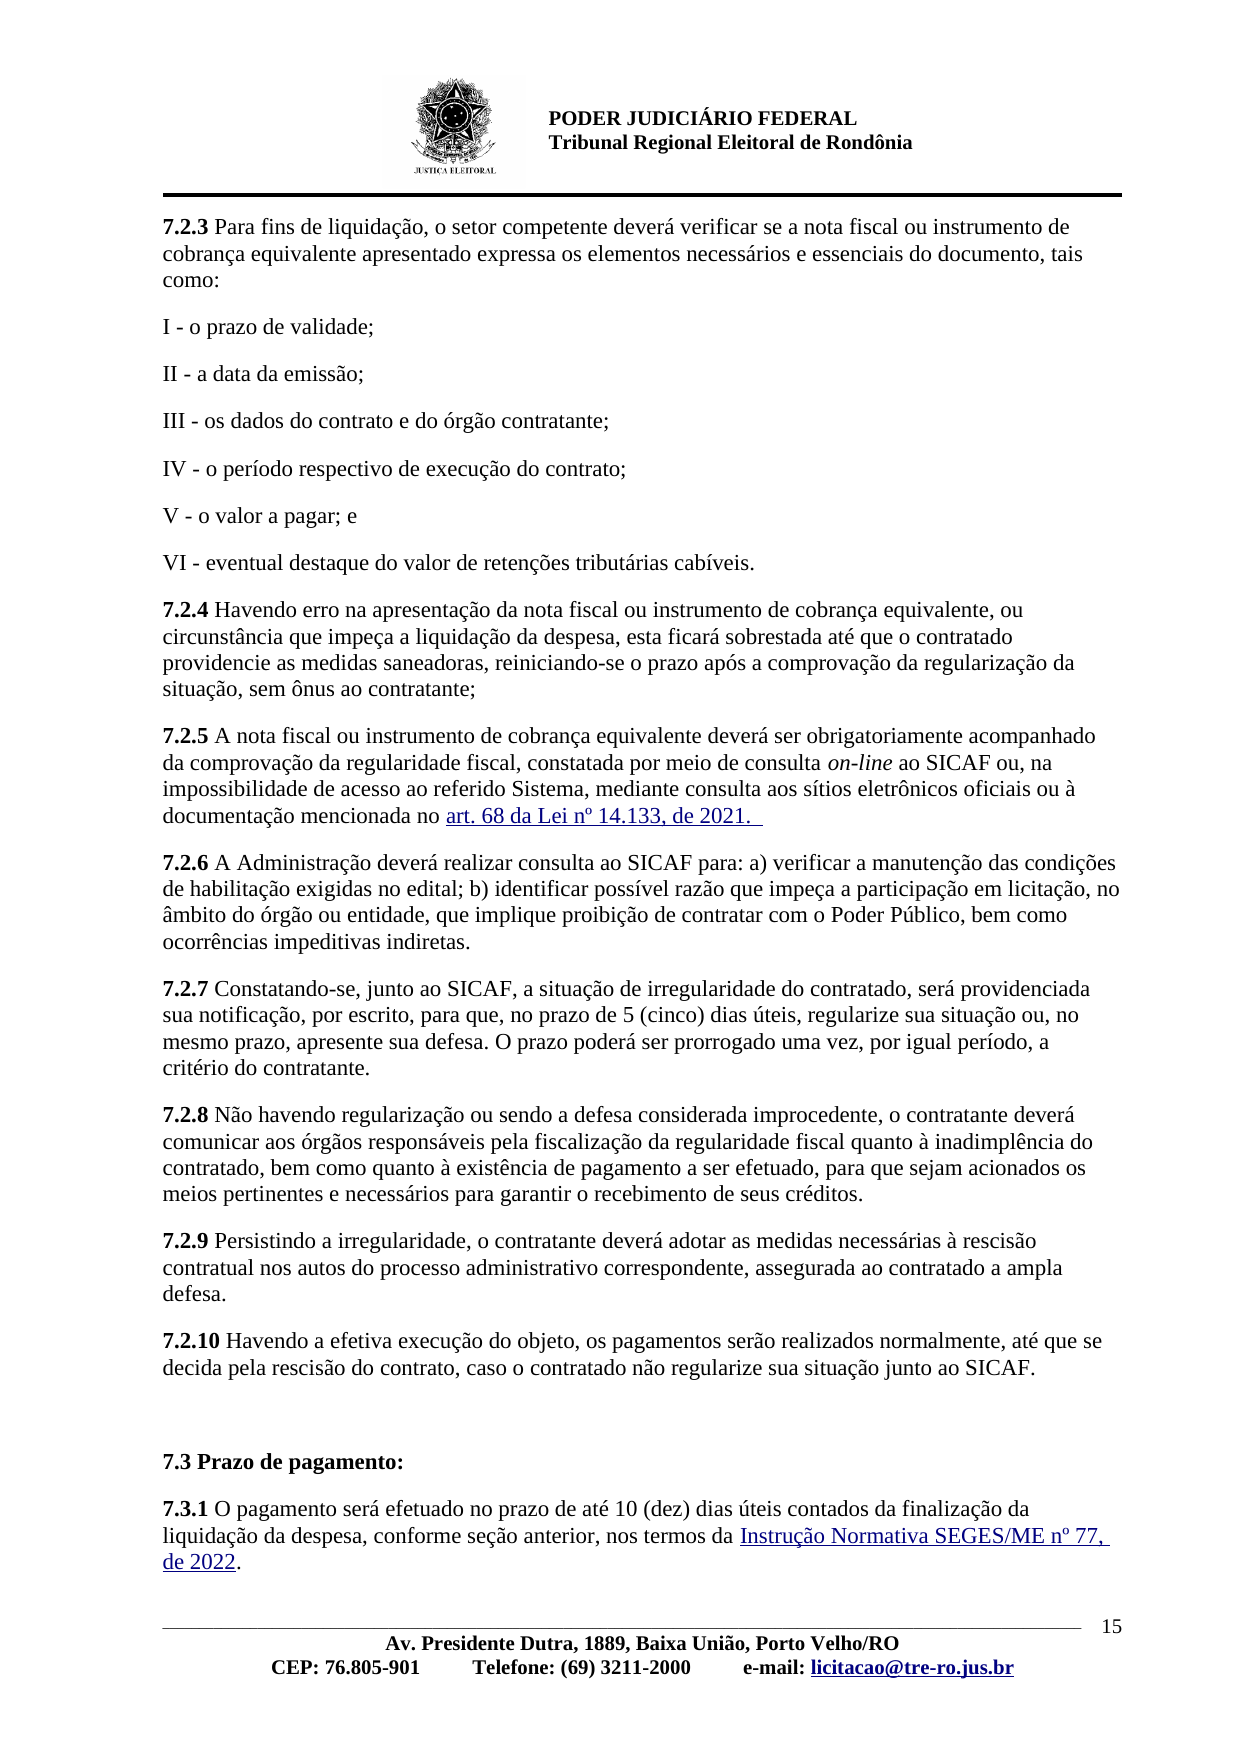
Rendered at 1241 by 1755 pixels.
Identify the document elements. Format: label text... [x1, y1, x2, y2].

text 7.2.10 Havendo a efetiva execução do objeto, os pagamentos serão realizados normalmente, até que se decida pela rescisão do contrato, caso o contratado não regularize sua situação junto ao SICAF. [162, 1327, 1122, 1380]
text 7.2.7 Constatando-se, junto ao SICAF, a situação de irregularidade do contratado, será providenciada sua notificação, por escrito, para que, no prazo de 5 (cinco) dias úteis, regularize sua situação ou, no mesmo prazo, apresente sua defesa. O prazo poderá ser prorrogado uma vez, por igual período, a critério do contratante. [162, 975, 1122, 1081]
text 7.2.9 Persistindo a irregularidade, o contratante deverá adotar as medidas necessárias à rescisão contratual nos autos do processo administrativo correspondente, assegurada ao contratado a ampla defesa. [162, 1228, 1122, 1307]
text 7.3.1 O pagamento será efetuado no prazo de até 10 (dez) dias úteis contados da finalização da liquidação da despesa, conforme seção anterior, nos termos da Instrução Normativa SEGES/ME nº 77, de 2022. [162, 1495, 1122, 1574]
text 7.3 Prazo de pagamento: [162, 1448, 1122, 1474]
text IV - o período respectivo de execução do contrato; [162, 455, 1122, 481]
text III - os dados do contrato e do órgão contratante; [162, 408, 1122, 434]
text 7.2.4 Havendo erro na apresentação da nota fiscal ou instrumento de cobrança equivalente, ou circunstância que impeça a liquidação da despesa, esta ficará sobrestada até que o contratado providencie as medidas saneadoras, reiniciando-se o prazo após a comprovação da regularização da situação, sem ônus ao contratante; [162, 596, 1122, 702]
text 7.2.6 A Administração deverá realizar consulta ao SICAF para: a) verificar a manutenção das condições de habilitação exigidas no edital; b) identificar possível razão que impeça a participação em licitação, no âmbito do órgão ou entidade, que implique proibição de contratar com o Poder Público, bem como ocorrências impeditivas indiretas. [162, 849, 1122, 954]
text II - a data da emissão; [162, 360, 1122, 387]
text 7.2.5 A nota fiscal ou instrumento de cobrança equivalente deverá ser obrigatoriamente acompanhado da comprovação da regularidade fiscal, constatada por meio de consulta on-line ao SICAF ou, na impossibilidade de acesso ao referido Sistema, mediante consulta aos sítios eletrônicos oficiais ou à documentação mencionada no art. 68 da Lei nº 14.133, de 2021. [162, 723, 1122, 828]
text V - o valor a pagar; e [162, 502, 1122, 528]
text 7.2.8 Não havendo regularização ou sendo a defesa considerada improcedente, o contratante deverá comunicar aos órgãos responsáveis pela fiscalização da regularidade fiscal quanto à inadimplência do contratado, bem como quanto à existência de pagamento a ser efetuado, para que sejam acionados os meios pertinentes e necessários para garantir o recebimento de seus créditos. [162, 1101, 1122, 1207]
text I - o prazo de validade; [162, 313, 1122, 339]
text 7.2.3 Para fins de liquidação, o setor competente deverá verificar se a nota fiscal ou instrumento de cobrança equivalente apresentado expressa os elementos necessários e essenciais do documento, tais como: [162, 213, 1122, 292]
text VI - eventual destaque do valor de retenções tributárias cabíveis. [162, 549, 1122, 576]
